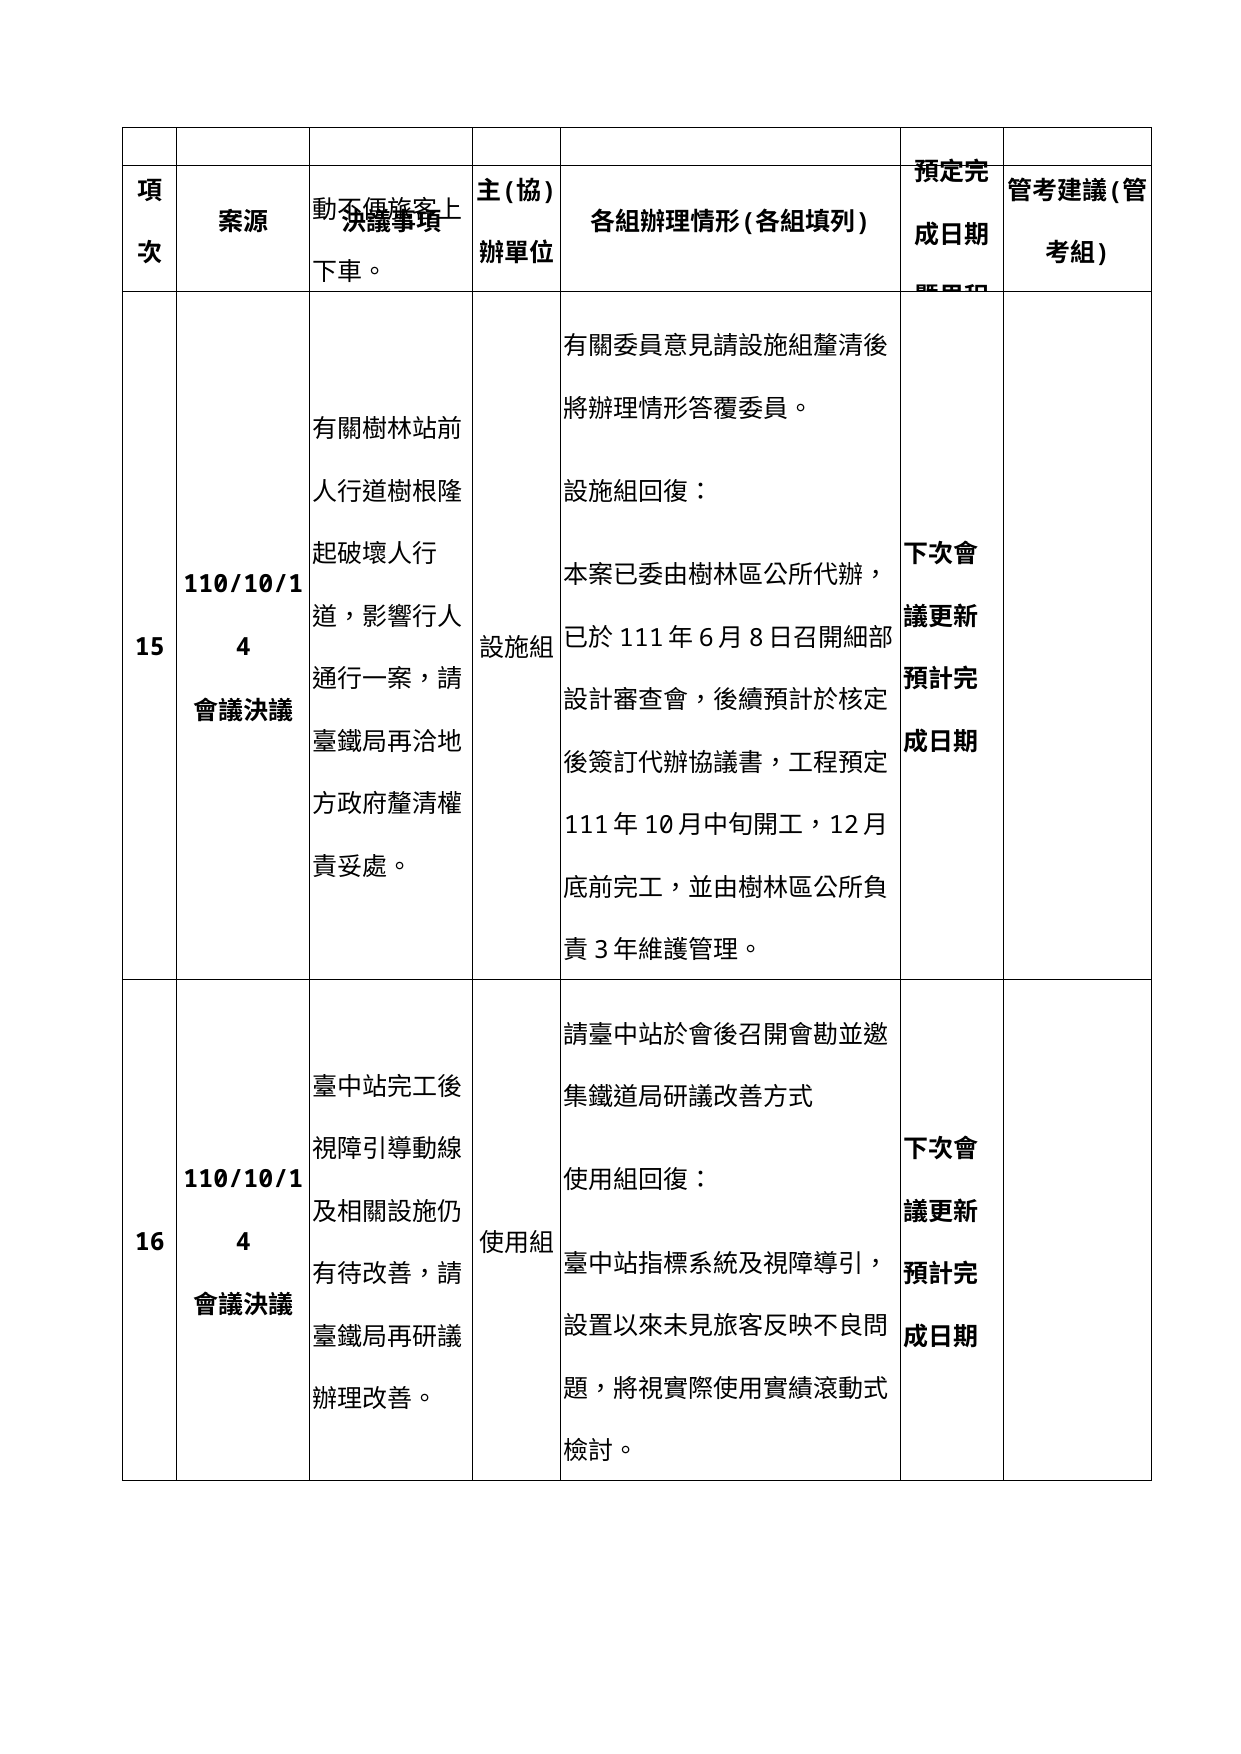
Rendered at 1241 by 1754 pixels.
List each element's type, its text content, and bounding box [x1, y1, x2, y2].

table_cell 下次會議更新預計完成日期 [901, 980, 1003, 1480]
table_cell 使用組 [473, 980, 560, 1480]
table_cell 下次會議更新預計完成日期 [901, 166, 1003, 291]
table_cell 使用組 [473, 166, 560, 291]
table_cell [1004, 166, 1151, 291]
table_cell [1004, 980, 1151, 1480]
table_cell 有關委員意見請使用組再行研議討論。 使用組回復： 本局針對行動不便旅客之乘車已訂有相關SOP，有需要相關服務的旅客提出服務需求後，各車站均會視現場狀況安排必要之人力及設備予以協助。 [561, 166, 900, 291]
table_header [1004, 128, 1151, 165]
table_cell 設施組 [473, 292, 560, 979]
table_cell 下次會議更新預計完成日期 [901, 292, 1003, 979]
table_header [177, 128, 309, 165]
table_cell 110/10/14 會議決議 [177, 980, 309, 1480]
table_cell 15 [123, 292, 176, 979]
table_cell 有關樹林站前人行道樹根隆起破壞人行道，影響行人通行一案，請臺鐵局再洽地方政府釐清權責妥處。 [310, 292, 472, 979]
table_cell 14 [123, 166, 176, 291]
table_header [901, 128, 1003, 165]
table_header [123, 128, 176, 165]
table_header [310, 128, 472, 165]
table_cell [1004, 292, 1151, 979]
table_header [561, 128, 900, 165]
table_cell 有關委員意見請設施組釐清後將辦理情形答覆委員。 設施組回復： 本案已委由樹林區公所代辦，已於111年6月8日召開細部設計審查會，後續預計於核定後簽訂代辦協議書，工程預定111年10月中旬開工，12月底前完工，並由樹林區公所負責3年維護管理。 [561, 292, 900, 979]
table_cell 16 [123, 980, 176, 1480]
table_cell 臺中站完工後視障引導動線及相關設施仍有待改善，請臺鐵局再研議辦理改善。 [310, 980, 472, 1480]
table_header [473, 128, 560, 165]
table_cell 臺鐵局執行車廂無階化改造計畫，仍因區域性關係、城鄉差異資源問題，部分車站月台間隙較大，除了影響身障朋友不便外，亦也可能影響長者上下車之安全疑慮。建議可重新檢視評估偏鄉地區車站月台間隙情況，研擬配套改善之作法，例如增加站務人員或志工協助行動不便旅客上下車。 [310, 166, 472, 291]
table_cell 110/10/14 會議決議 [177, 166, 309, 291]
table_cell 110/10/14 會議決議 [177, 292, 309, 979]
table_cell 請臺中站於會後召開會勘並邀集鐵道局研議改善方式 使用組回復： 臺中站指標系統及視障導引，設置以來未見旅客反映不良問題，將視實際使用實績滾動式檢討。 [561, 980, 900, 1480]
